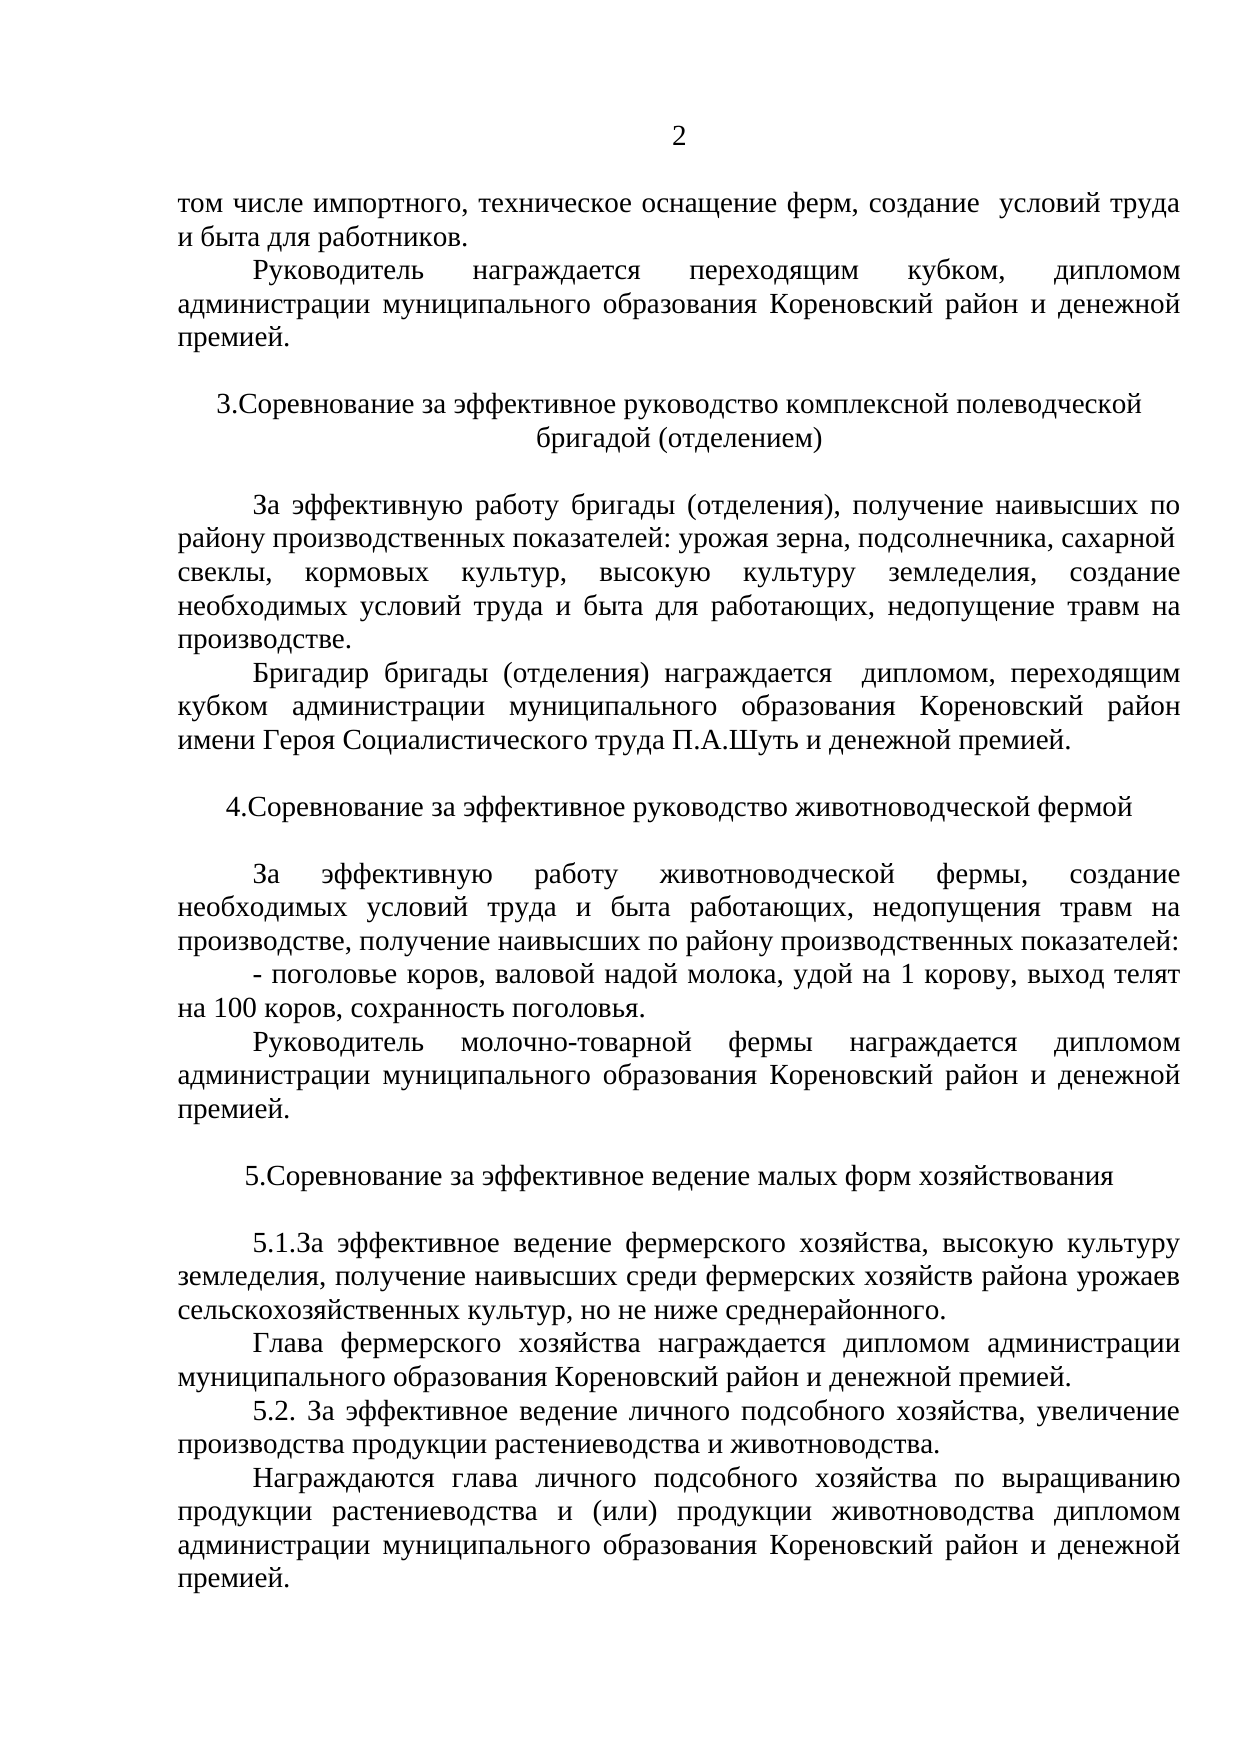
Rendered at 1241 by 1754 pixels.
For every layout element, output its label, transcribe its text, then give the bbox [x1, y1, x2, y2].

text Руководитель награждается переходящим кубком, дипломом администрации муниципального образования Кореновский район и денежной премией. [177, 252, 1181, 353]
text За эффективную работу животноводческой фермы, создание необходимых условий труда и быта работающих, недопущения травм на производстве, получение наивысших по району производственных показателей: [177, 856, 1181, 957]
text свеклы, кормовых культур, высокую культуру земледелия, создание необходимых условий труда и быта для работающих, недопущение травм на производстве. [177, 554, 1181, 655]
text Глава фермерского хозяйства награждается дипломом администрации муниципального образования Кореновский район и денежной премией. [177, 1326, 1181, 1393]
text 4.Соревнование за эффективное руководство животноводческой фермой [177, 789, 1181, 822]
text 5.1.За эффективное ведение фермерского хозяйства, высокую культуру земледелия, получение наивысших среди фермерских хозяйств района урожаев сельскохозяйственных культур, но не ниже среднерайонного. [177, 1225, 1181, 1326]
text Руководитель молочно-товарной фермы награждается дипломом администрации муниципального образования Кореновский район и денежной премией. [177, 1024, 1181, 1124]
text Награждаются глава личного подсобного хозяйства по выращиванию продукции растениеводства и (или) продукции животноводства дипломом администрации муниципального образования Кореновский район и денежной премией. [177, 1460, 1181, 1594]
text том числе импортного, техническое оснащение ферм, создание условий труда и быта для работников. [177, 185, 1181, 252]
text 3.Соревнование за эффективное руководство комплексной полеводческой бригадой (отделением) [177, 386, 1181, 453]
text - поголовье коров, валовой надой молока, удой на 1 корову, выход телят на 100 коров, сохранность поголовья. [177, 957, 1181, 1024]
text 5.2. За эффективное ведение личного подсобного хозяйства, увеличение производства продукции растениеводства и животноводства. [177, 1393, 1181, 1460]
text За эффективную работу бригады (отделения), получение наивысших по району производственных показателей: урожая зерна, подсолнечника, сахарной [177, 487, 1181, 554]
text 2 [177, 118, 1181, 152]
text 5.Соревнование за эффективное ведение малых форм хозяйствования [177, 1158, 1181, 1191]
text Бригадир бригады (отделения) награждается дипломом, переходящим кубком администрации муниципального образования Кореновский район имени Героя Социалистического труда П.А.Шуть и денежной премией. [177, 655, 1181, 755]
